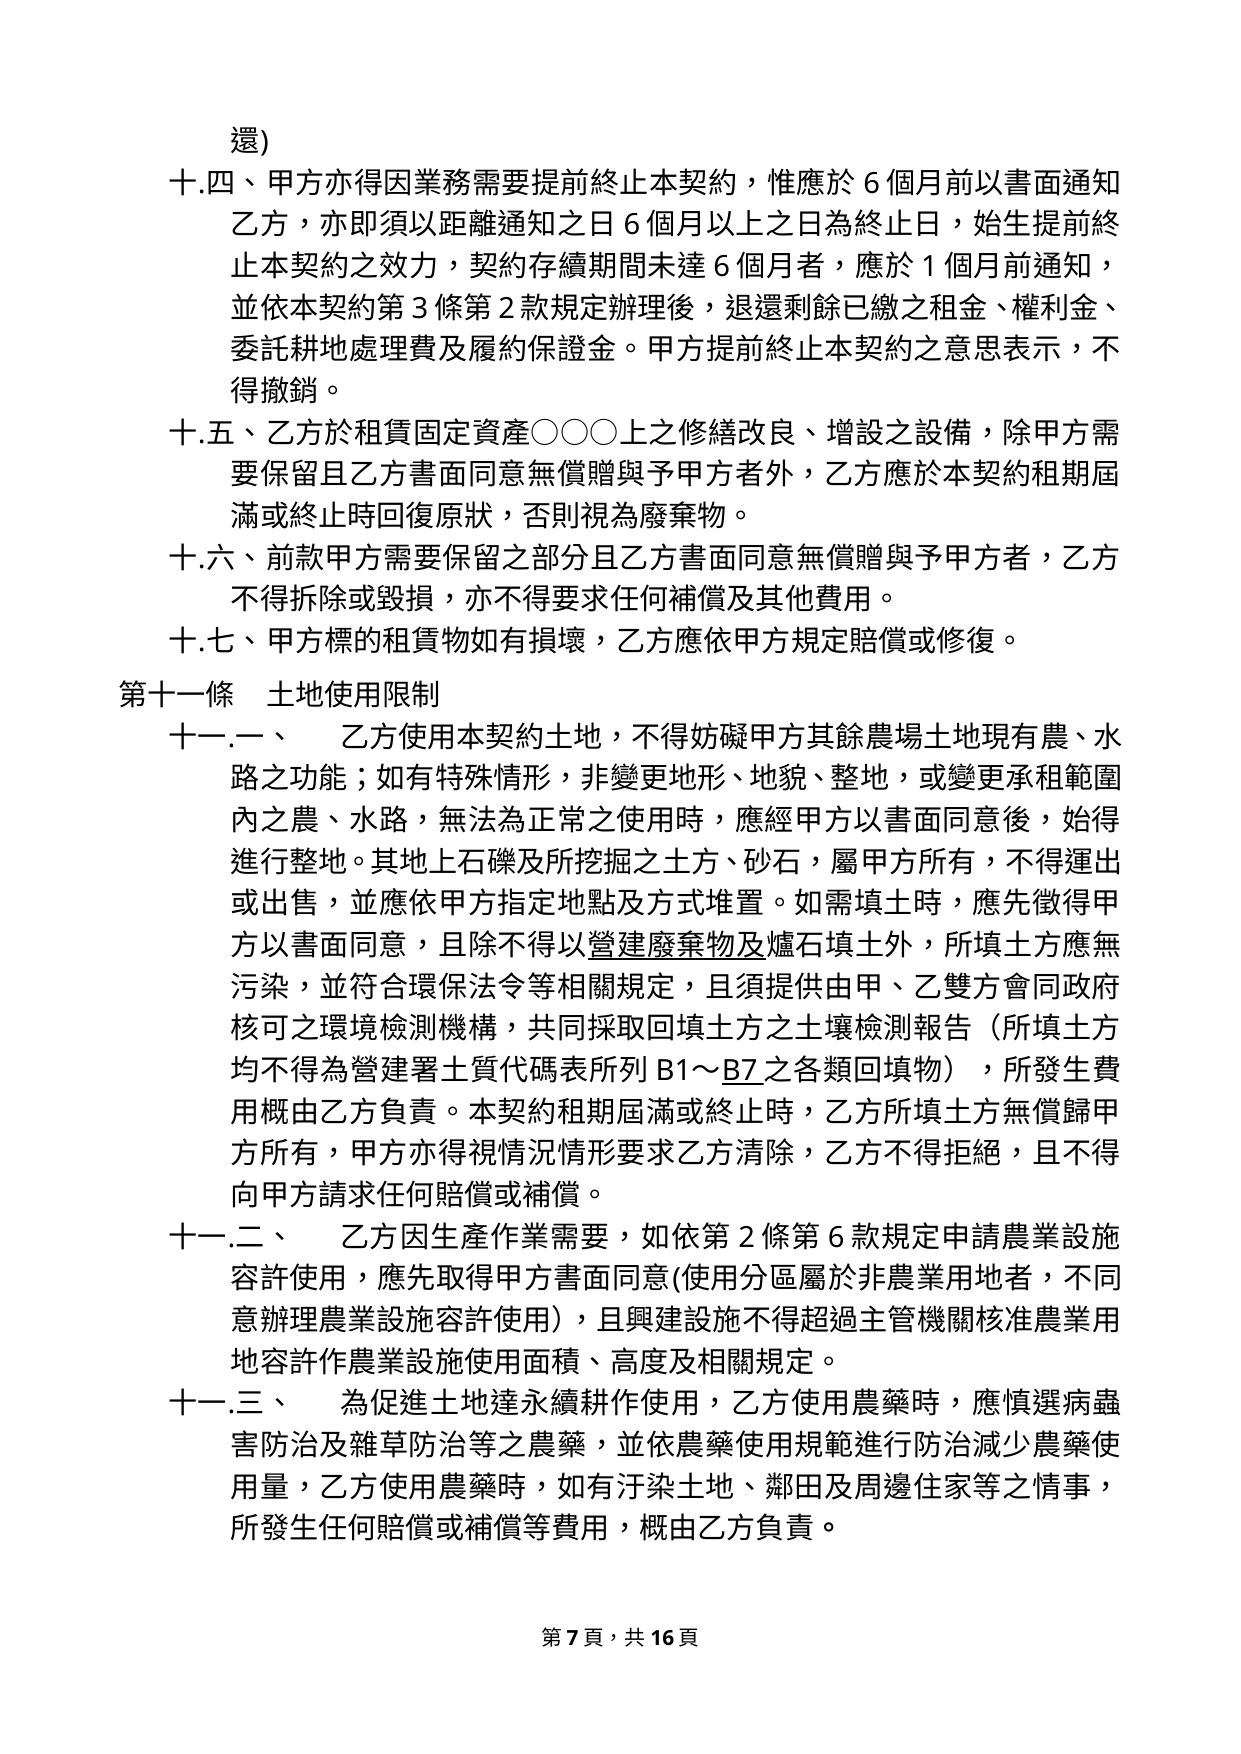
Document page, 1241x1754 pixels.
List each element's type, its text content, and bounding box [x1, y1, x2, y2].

list 乙方使用本契約土地，不得妨礙甲方其餘農場土地現有農、水路之功能；如有特殊情形，非變更地形、地貌、整地，或變更承租範圍內之農、水路，無法為正常之使用時，應經甲方以書面同意後，始得進行整地。其地上石礫及所挖掘之土方、砂石，屬甲方所有，不得運出或出售，並應依甲方指定地點及方式堆置。如需填土時，應先徵得甲方以書面同意，且除不得以營建廢棄物及爐石填土外，所填土方應無污染，並符合環保法令等相關規定，且須提供由甲、乙雙方會同政府核可之環境檢測機構，共同採取回填土方之土壤檢測報告（所填土方均不得為營建署土質代碼表所列B1～B7之各類回填物），所發生費用概由乙方負責。本契約租期屆滿或終止時，乙方所填土方無償歸甲方所有，甲方亦得視情況情形要求乙方清除，乙方不得拒絕，且不得向甲方請求任何賠償或補償。 [168, 714, 1122, 1214]
list 甲方標的租賃物如有損壞，乙方應依甲方規定賠償或修復。 [168, 618, 1122, 660]
list 前款甲方需要保留之部分且乙方書面同意無償贈與予甲方者，乙方不得拆除或毀損，亦不得要求任何補償及其他費用。 [168, 535, 1122, 618]
list 乙方因生產作業需要，如依第2條第6款規定申請農業設施容許使用，應先取得甲方書面同意(使用分區屬於非農業用地者，不同意辦理農業設施容許使用），且興建設施不得超過主管機關核准農業用地容許作農業設施使用面積、高度及相關規定。 [168, 1214, 1122, 1381]
list 土地使用限制 [118, 672, 1122, 714]
list 為促進土地達永續耕作使用，乙方使用農藥時，應慎選病蟲害防治及雜草防治等之農藥，並依農藥使用規範進行防治減少農藥使用量，乙方使用農藥時，如有汙染土地、鄰田及周邊住家等之情事，所發生任何賠償或補償等費用，概由乙方負責。 [168, 1381, 1122, 1547]
list 乙方於租賃固定資產○○○上之修繕改良、增設之設備，除甲方需要保留且乙方書面同意無償贈與予甲方者外，乙方應於本契約租期屆滿或終止時回復原狀，否則視為廢棄物。 [168, 410, 1122, 535]
list 乙方得提前終止本契約，惟應於6個月前以書面通知甲方，亦即須以距離通知之日6個月以上之日為終止日，始生提前終止本契約之效力，契約存續期間未達6個月者，應於1個月前通知，否則已繳之租金及履約保證金不予退還。乙方提前終止本契約之意思表示，不得撤銷。(惟乙方提前終止日與契約屆滿日未達1個月時，剩餘之租金不予退還) [168, 118, 1122, 160]
list 甲方亦得因業務需要提前終止本契約，惟應於6個月前以書面通知乙方，亦即須以距離通知之日6個月以上之日為終止日，始生提前終止本契約之效力，契約存續期間未達6個月者，應於1個月前通知，並依本契約第3條第2款規定辦理後，退還剩餘已繳之租金、權利金、委託耕地處理費及履約保證金。甲方提前終止本契約之意思表示，不得撤銷。 [168, 160, 1122, 410]
